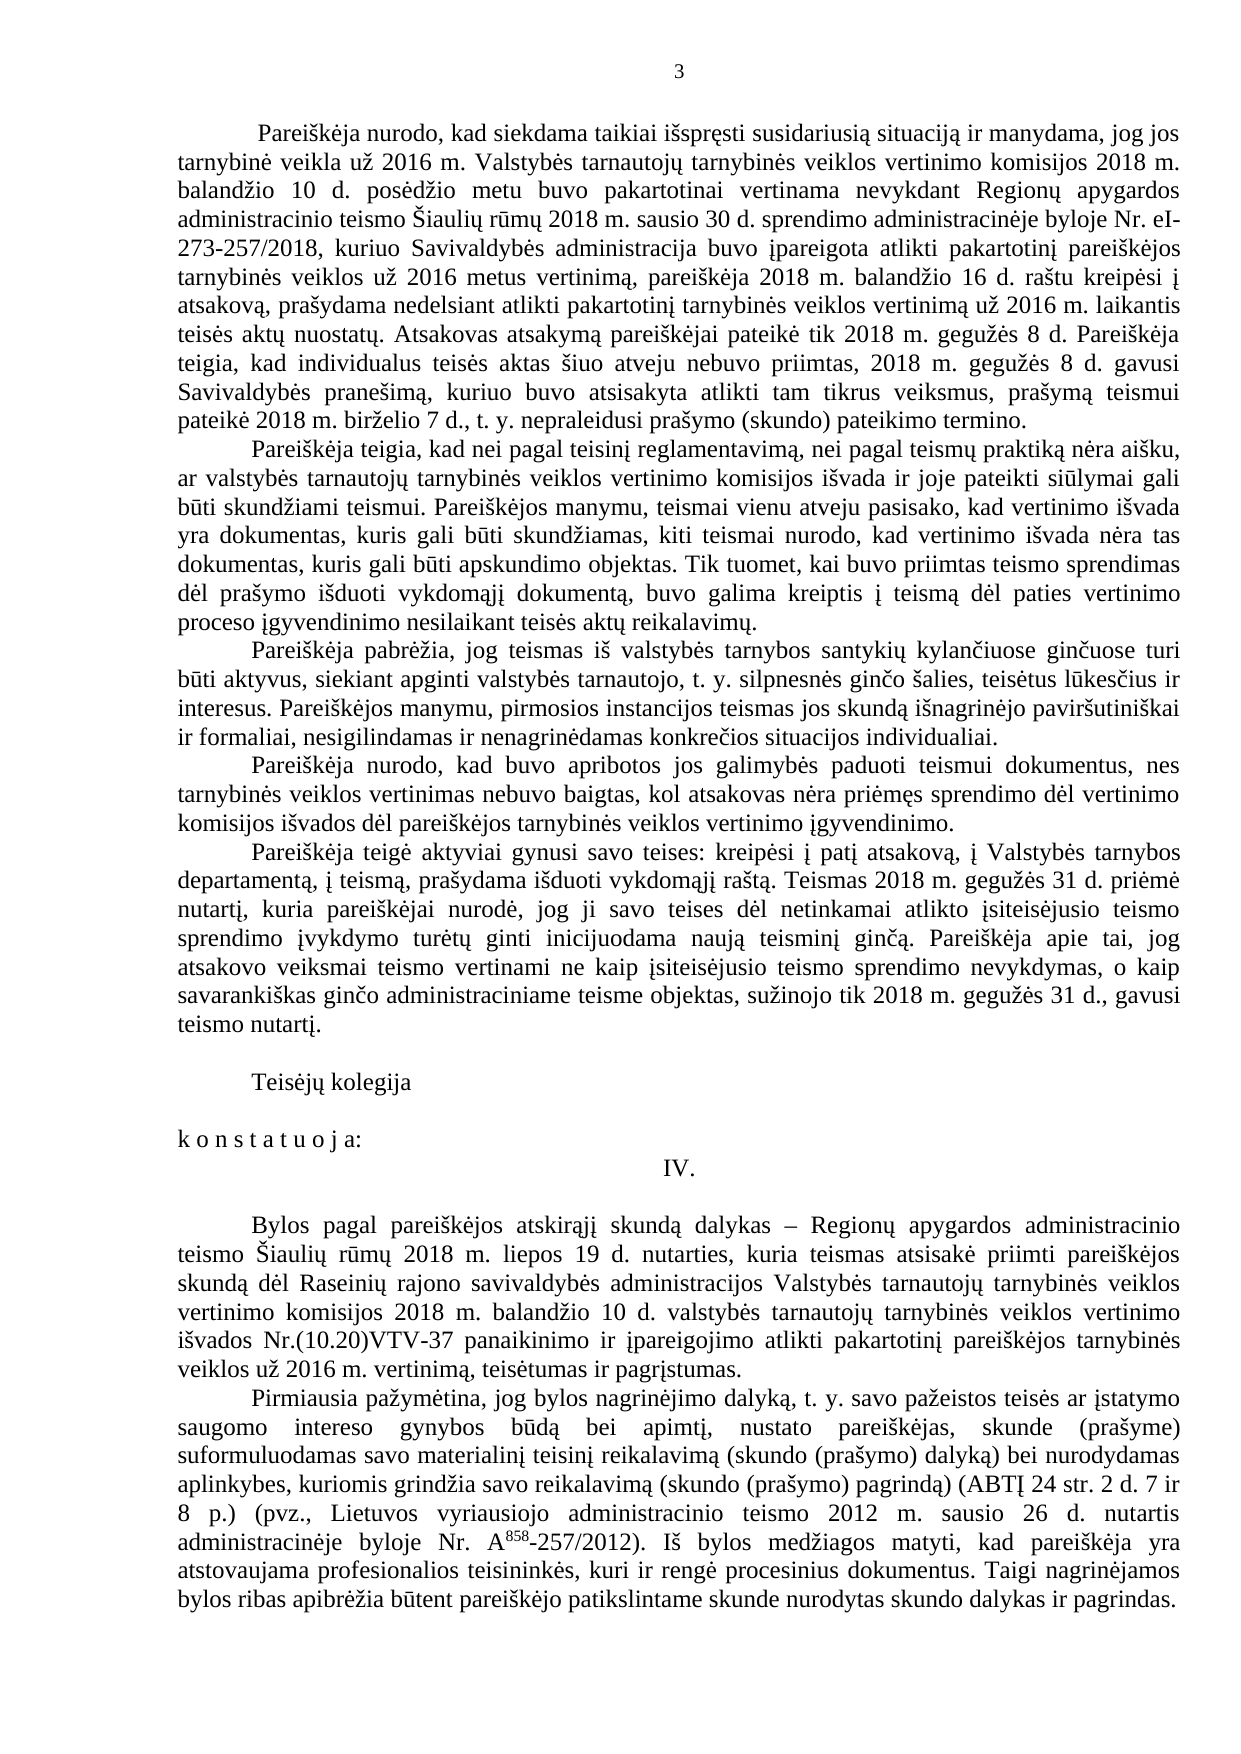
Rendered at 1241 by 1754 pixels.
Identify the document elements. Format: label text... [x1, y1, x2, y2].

text Teisėjų kolegija [177, 1067, 1181, 1096]
text k o n s t a t u o j a: [177, 1124, 1181, 1153]
text Pareiškėja nurodo, kad buvo apribotos jos galimybės paduoti teismui dokumentus, nes tarnybinės veiklos vertinimas nebuvo baigtas, kol atsakovas nėra priėmęs sprendimo dėl vertinimo komisijos išvados dėl pareiškėjos tarnybinės veiklos vertinimo įgyvendinimo. [177, 751, 1181, 837]
text Pareiškėja pabrėžia, jog teismas iš valstybės tarnybos santykių kylančiuose ginčuose turi būti aktyvus, siekiant apginti valstybės tarnautojo, t. y. silpnesnės ginčo šalies, teisėtus lūkesčius ir interesus. Pareiškėjos manymu, pirmosios instancijos teismas jos skundą išnagrinėjo paviršutiniškai ir formaliai, nesigilindamas ir nenagrinėdamas konkrečios situacijos individualiai. [177, 636, 1181, 751]
text Pareiškėja teigė aktyviai gynusi savo teises: kreipėsi į patį atsakovą, į Valstybės tarnybos departamentą, į teismą, prašydama išduoti vykdomąjį raštą. Teismas 2018 m. gegužės 31 d. priėmė nutartį, kuria pareiškėjai nurodė, jog ji savo teises dėl netinkamai atlikto įsiteisėjusio teismo sprendimo įvykdymo turėtų ginti inicijuodama naują teisminį ginčą. Pareiškėja apie tai, jog atsakovo veiksmai teismo vertinami ne kaip įsiteisėjusio teismo sprendimo nevykdymas, o kaip savarankiškas ginčo administraciniame teisme objektas, sužinojo tik 2018 m. gegužės 31 d., gavusi teismo nutartį. [177, 837, 1181, 1038]
text Bylos pagal pareiškėjos atskirąjį skundą dalykas – Regionų apygardos administracinio teismo Šiaulių rūmų 2018 m. liepos 19 d. nutarties, kuria teismas atsisakė priimti pareiškėjos skundą dėl Raseinių rajono savivaldybės administracijos Valstybės tarnautojų tarnybinės veiklos vertinimo komisijos 2018 m. balandžio 10 d. valstybės tarnautojų tarnybinės veiklos vertinimo išvados Nr.(10.20)VTV-37 panaikinimo ir įpareigojimo atlikti pakartotinį pareiškėjos tarnybinės veiklos už 2016 m. vertinimą, teisėtumas ir pagrįstumas. [177, 1211, 1181, 1383]
text Pareiškėja teigia, kad nei pagal teisinį reglamentavimą, nei pagal teismų praktiką nėra aišku, ar valstybės tarnautojų tarnybinės veiklos vertinimo komisijos išvada ir joje pateikti siūlymai gali būti skundžiami teismui. Pareiškėjos manymu, teismai vienu atveju pasisako, kad vertinimo išvada yra dokumentas, kuris gali būti skundžiamas, kiti teismai nurodo, kad vertinimo išvada nėra tas dokumentas, kuris gali būti apskundimo objektas. Tik tuomet, kai buvo priimtas teismo sprendimas dėl prašymo išduoti vykdomąjį dokumentą, buvo galima kreiptis į teismą dėl paties vertinimo proceso įgyvendinimo nesilaikant teisės aktų reikalavimų. [177, 434, 1181, 636]
text Pareiškėja nurodo, kad siekdama taikiai išspręsti susidariusią situaciją ir manydama, jog jos tarnybinė veikla už 2016 m. Valstybės tarnautojų tarnybinės veiklos vertinimo komisijos 2018 m. balandžio 10 d. posėdžio metu buvo pakartotinai vertinama nevykdant Regionų apygardos administracinio teismo Šiaulių rūmų 2018 m. sausio 30 d. sprendimo administracinėje byloje Nr. eI-273-257/2018, kuriuo Savivaldybės administracija buvo įpareigota atlikti pakartotinį pareiškėjos tarnybinės veiklos už 2016 metus vertinimą, pareiškėja 2018 m. balandžio 16 d. raštu kreipėsi į atsakovą, prašydama nedelsiant atlikti pakartotinį tarnybinės veiklos vertinimą už 2016 m. laikantis teisės aktų nuostatų. Atsakovas atsakymą pareiškėjai pateikė tik 2018 m. gegužės 8 d. Pareiškėja teigia, kad individualus teisės aktas šiuo atveju nebuvo priimtas, 2018 m. gegužės 8 d. gavusi Savivaldybės pranešimą, kuriuo buvo atsisakyta atlikti tam tikrus veiksmus, prašymą teismui pateikė 2018 m. birželio 7 d., t. y. nepraleidusi prašymo (skundo) pateikimo termino. [177, 118, 1181, 434]
text Pirmiausia pažymėtina, jog bylos nagrinėjimo dalyką, t. y. savo pažeistos teisės ar įstatymo saugomo intereso gynybos būdą bei apimtį, nustato pareiškėjas, skunde (prašyme) suformuluodamas savo materialinį teisinį reikalavimą (skundo (prašymo) dalyką) bei nurodydamas aplinkybes, kuriomis grindžia savo reikalavimą (skundo (prašymo) pagrindą) (ABTĮ 24 str. 2 d. 7 ir 8 p.) (pvz., Lietuvos vyriausiojo administracinio teismo 2012 m. sausio 26 d. nutartis administracinėje byloje Nr. A858-257/2012). Iš bylos medžiagos matyti, kad pareiškėja yra atstovaujama profesionalios teisininkės, kuri ir rengė procesinius dokumentus. Taigi nagrinėjamos bylos ribas apibrėžia būtent pareiškėjo patikslintame skunde nurodytas skundo dalykas ir pagrindas. [177, 1383, 1181, 1613]
text IV. [177, 1153, 1181, 1182]
